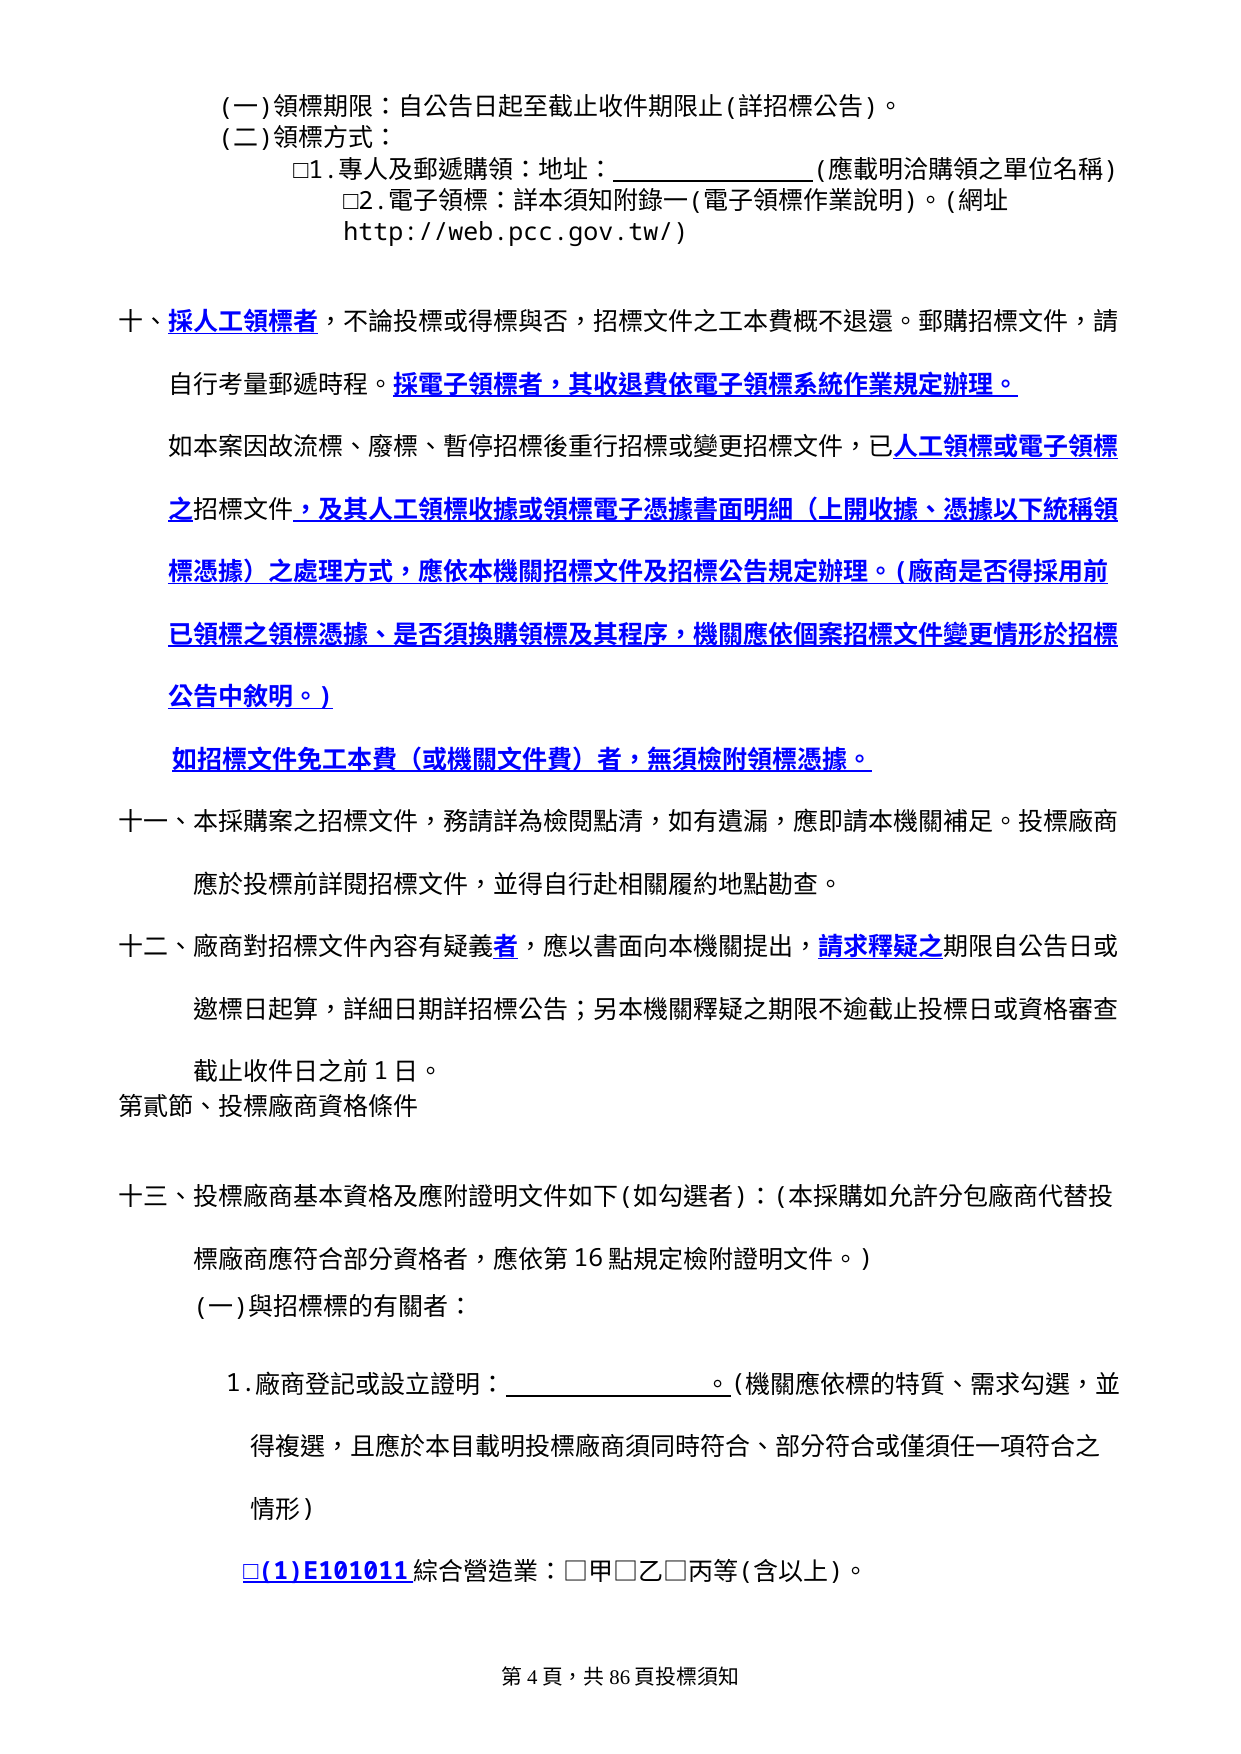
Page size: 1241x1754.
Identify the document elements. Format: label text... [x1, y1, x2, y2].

text 1.廠商登記或設立證明： 。(機關應依標的特質、需求勾選，並得複選，且應於本目載明投標廠商須同時符合、部分符合或僅須任一項符合之情形) [226, 1341, 1122, 1528]
text □(1)E101011綜合營造業：□甲□乙□丙等(含以上)。 [243, 1528, 1122, 1591]
text 十一、本採購案之招標文件，務請詳為檢閱點清，如有遺漏，應即請本機關補足。投標廠商應於投標前詳閱招標文件，並得自行赴相關履約地點勘查。 [118, 778, 1122, 903]
text (一)與招標標的有關者： [118, 1291, 1122, 1322]
text 十二、廠商對招標文件內容有疑義者，應以書面向本機關提出，請求釋疑之期限自公告日或邀標日起算，詳細日期詳招標公告；另本機關釋疑之期限不逾截止投標日或資格審查截止收件日之前1日。 [118, 903, 1122, 1091]
text (二)領標方式： [218, 122, 1122, 153]
text 如招標文件免工本費（或機關文件費）者，無須檢附領標憑據。 [168, 716, 1122, 778]
text □1.專人及郵遞購領：地址： (應載明洽購領之單位名稱) [293, 153, 1122, 184]
text 第貳節、投標廠商資格條件 [118, 1091, 1122, 1122]
text 如本案因故流標、廢標、暫停招標後重行招標或變更招標文件，已人工領標或電子領標之招標文件，及其人工領標收據或領標電子憑據書面明細（上開收據、憑據以下統稱領標憑據）之處理方式，應依本機關招標文件及招標公告規定辦理。(廠商是否得採用前已領標之領標憑據、是否須換購領標及其程序，機關應依個案招標文件變更情形於招標公告中敘明。) [168, 403, 1122, 716]
text 十三、投標廠商基本資格及應附證明文件如下(如勾選者)：(本採購如允許分包廠商代替投標廠商應符合部分資格者，應依第16點規定檢附證明文件。) [118, 1153, 1122, 1278]
text (一)領標期限：自公告日起至截止收件期限止(詳招標公告)。 [218, 91, 1122, 122]
text 十、採人工領標者，不論投標或得標與否，招標文件之工本費概不退還。郵購招標文件，請自行考量郵遞時程。採電子領標者，其收退費依電子領標系統作業規定辦理。 [118, 278, 1122, 403]
text □2.電子領標：詳本須知附錄一(電子領標作業說明)。(網址http://web.pcc.gov.tw/) [343, 184, 1122, 247]
